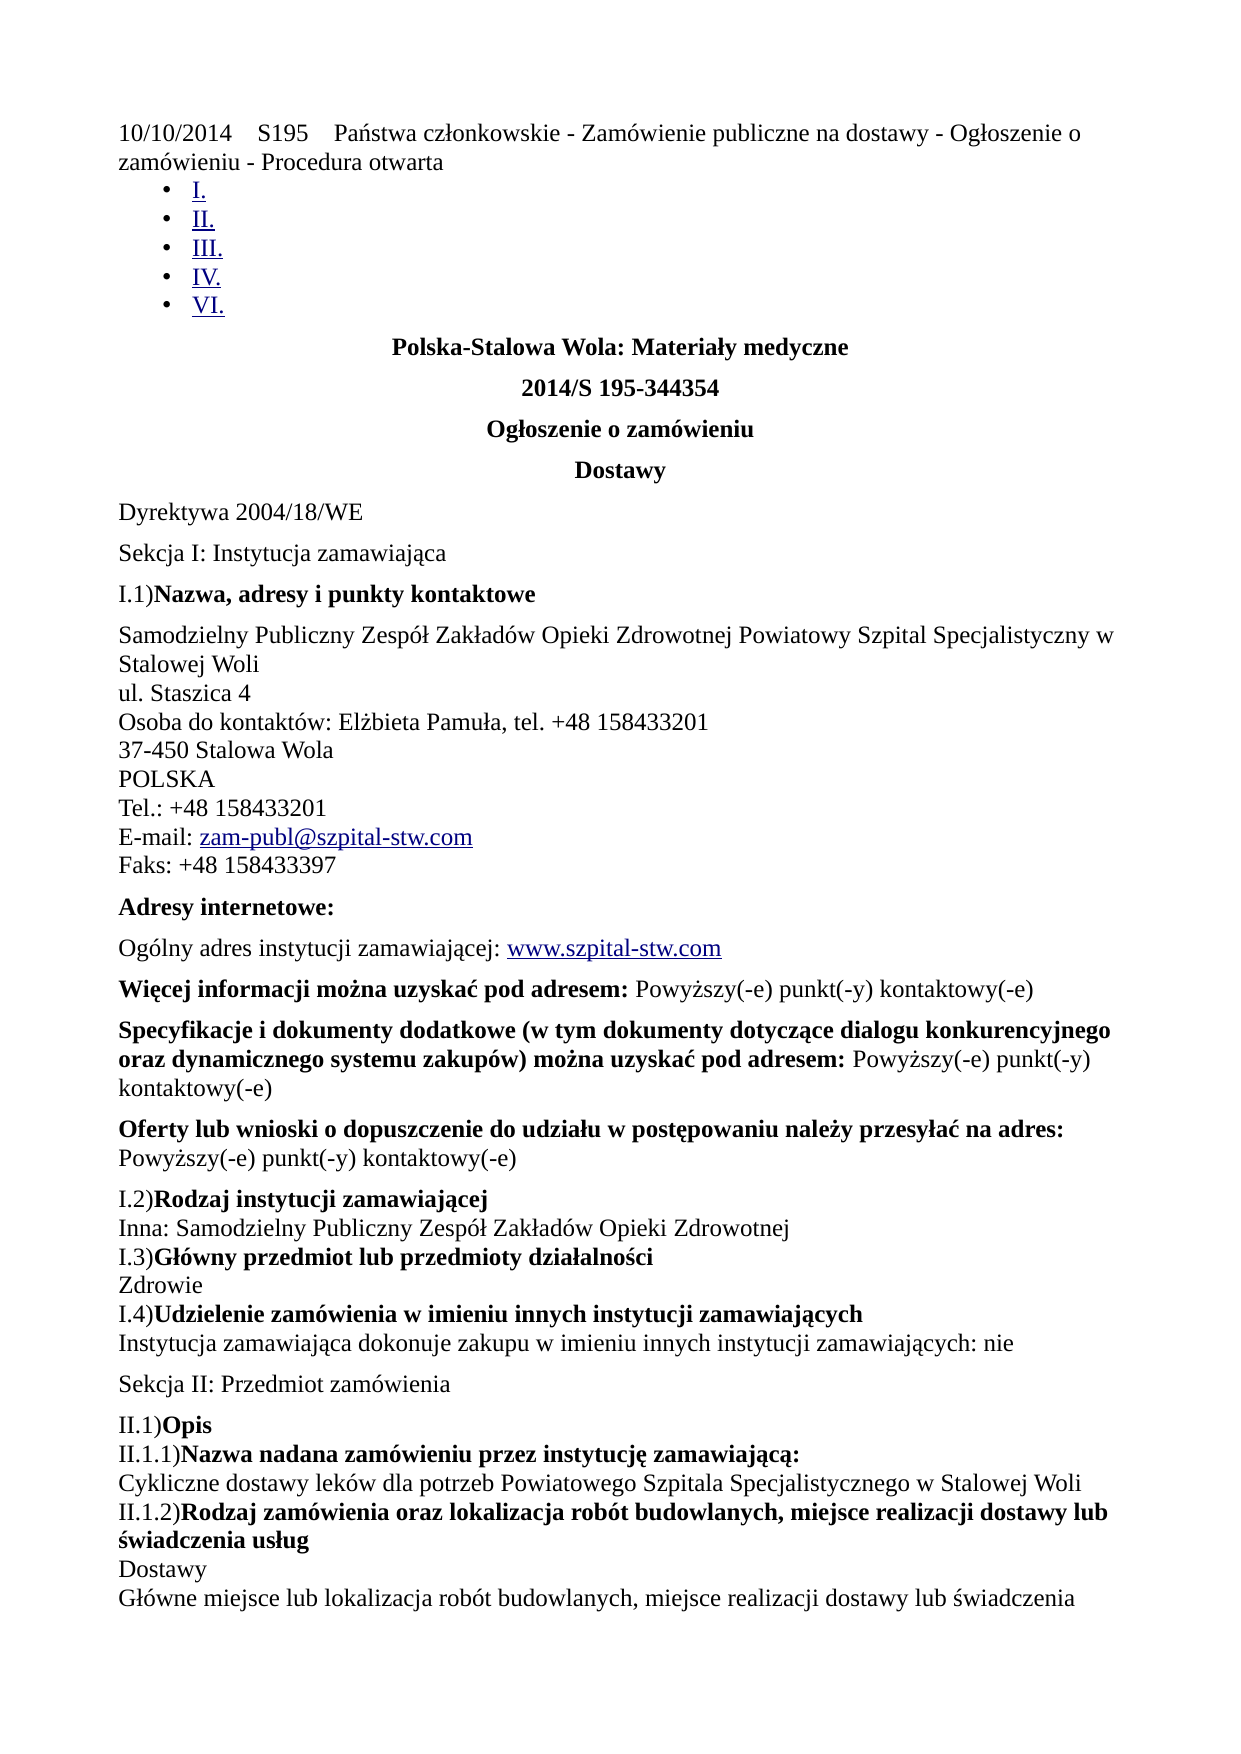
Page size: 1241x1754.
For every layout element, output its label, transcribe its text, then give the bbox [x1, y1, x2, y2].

text Dostawy Główne miejsce lub lokalizacja robót budowlanych, miejsce realizacji dostawy lub świadczenia [118, 1554, 1122, 1612]
list III. [162, 233, 1122, 262]
text I.2)Rodzaj instytucji zamawiającej [118, 1184, 1122, 1213]
text Polska-Stalowa Wola: Materiały medyczne [118, 332, 1122, 361]
text Oferty lub wnioski o dopuszczenie do udziału w postępowaniu należy przesyłać na adres: Powyższy(-e) punkt(-y) kontaktowy(-e) [118, 1114, 1122, 1172]
text Więcej informacji można uzyskać pod adresem: Powyższy(-e) punkt(-y) kontaktowy(-e) [118, 974, 1122, 1003]
text Cykliczne dostawy leków dla potrzeb Powiatowego Szpitala Specjalistycznego w Stalowej Woli [118, 1468, 1122, 1497]
list I. [162, 176, 1122, 204]
text Ogólny adres instytucji zamawiającej: www.szpital-stw.com [118, 933, 1122, 962]
text II.1.1)Nazwa nadana zamówieniu przez instytucję zamawiającą: [118, 1439, 1122, 1468]
text Specyfikacje i dokumenty dodatkowe (w tym dokumenty dotyczące dialogu konkurencyjnego oraz dynamicznego systemu zakupów) można uzyskać pod adresem: Powyższy(-e) punkt(-y) kontaktowy(-e) [118, 1016, 1122, 1102]
text Dyrektywa 2004/18/WE [118, 497, 1122, 526]
list VI. [162, 291, 1122, 319]
text I.1)Nazwa, adresy i punkty kontaktowe [118, 579, 1122, 608]
text Samodzielny Publiczny Zespół Zakładów Opieki Zdrowotnej Powiatowy Szpital Specjalistyczny w Stalowej Woli ul. Staszica 4 Osoba do kontaktów: Elżbieta Pamuła, tel. +48 158433201 37-450 Stalowa Wola POLSKA Tel.: +48 158433201 E-mail: zam-publ@szpital-stw.com Faks: +48 158433397 [118, 621, 1122, 879]
text Instytucja zamawiająca dokonuje zakupu w imieniu innych instytucji zamawiających: nie [118, 1328, 1122, 1357]
text I.3)Główny przedmiot lub przedmioty działalności [118, 1242, 1122, 1271]
text Inna: Samodzielny Publiczny Zespół Zakładów Opieki Zdrowotnej [118, 1213, 1122, 1242]
text 10/10/2014 S195 Państwa członkowskie - Zamówienie publiczne na dostawy - Ogłoszenie o zamówieniu - Procedura otwarta [118, 118, 1122, 176]
text Sekcja I: Instytucja zamawiająca [118, 538, 1122, 567]
text Adresy internetowe: [118, 892, 1122, 921]
list II. [162, 204, 1122, 233]
text Zdrowie [118, 1271, 1122, 1299]
text I.4)Udzielenie zamówienia w imieniu innych instytucji zamawiających [118, 1299, 1122, 1328]
text Sekcja II: Przedmiot zamówienia [118, 1369, 1122, 1398]
text II.1)Opis [118, 1411, 1122, 1439]
list IV. [162, 262, 1122, 291]
text Dostawy [118, 456, 1122, 484]
text Ogłoszenie o zamówieniu [118, 414, 1122, 443]
text II.1.2)Rodzaj zamówienia oraz lokalizacja robót budowlanych, miejsce realizacji dostawy lub świadczenia usług [118, 1497, 1122, 1554]
text 2014/S 195-344354 [118, 373, 1122, 402]
